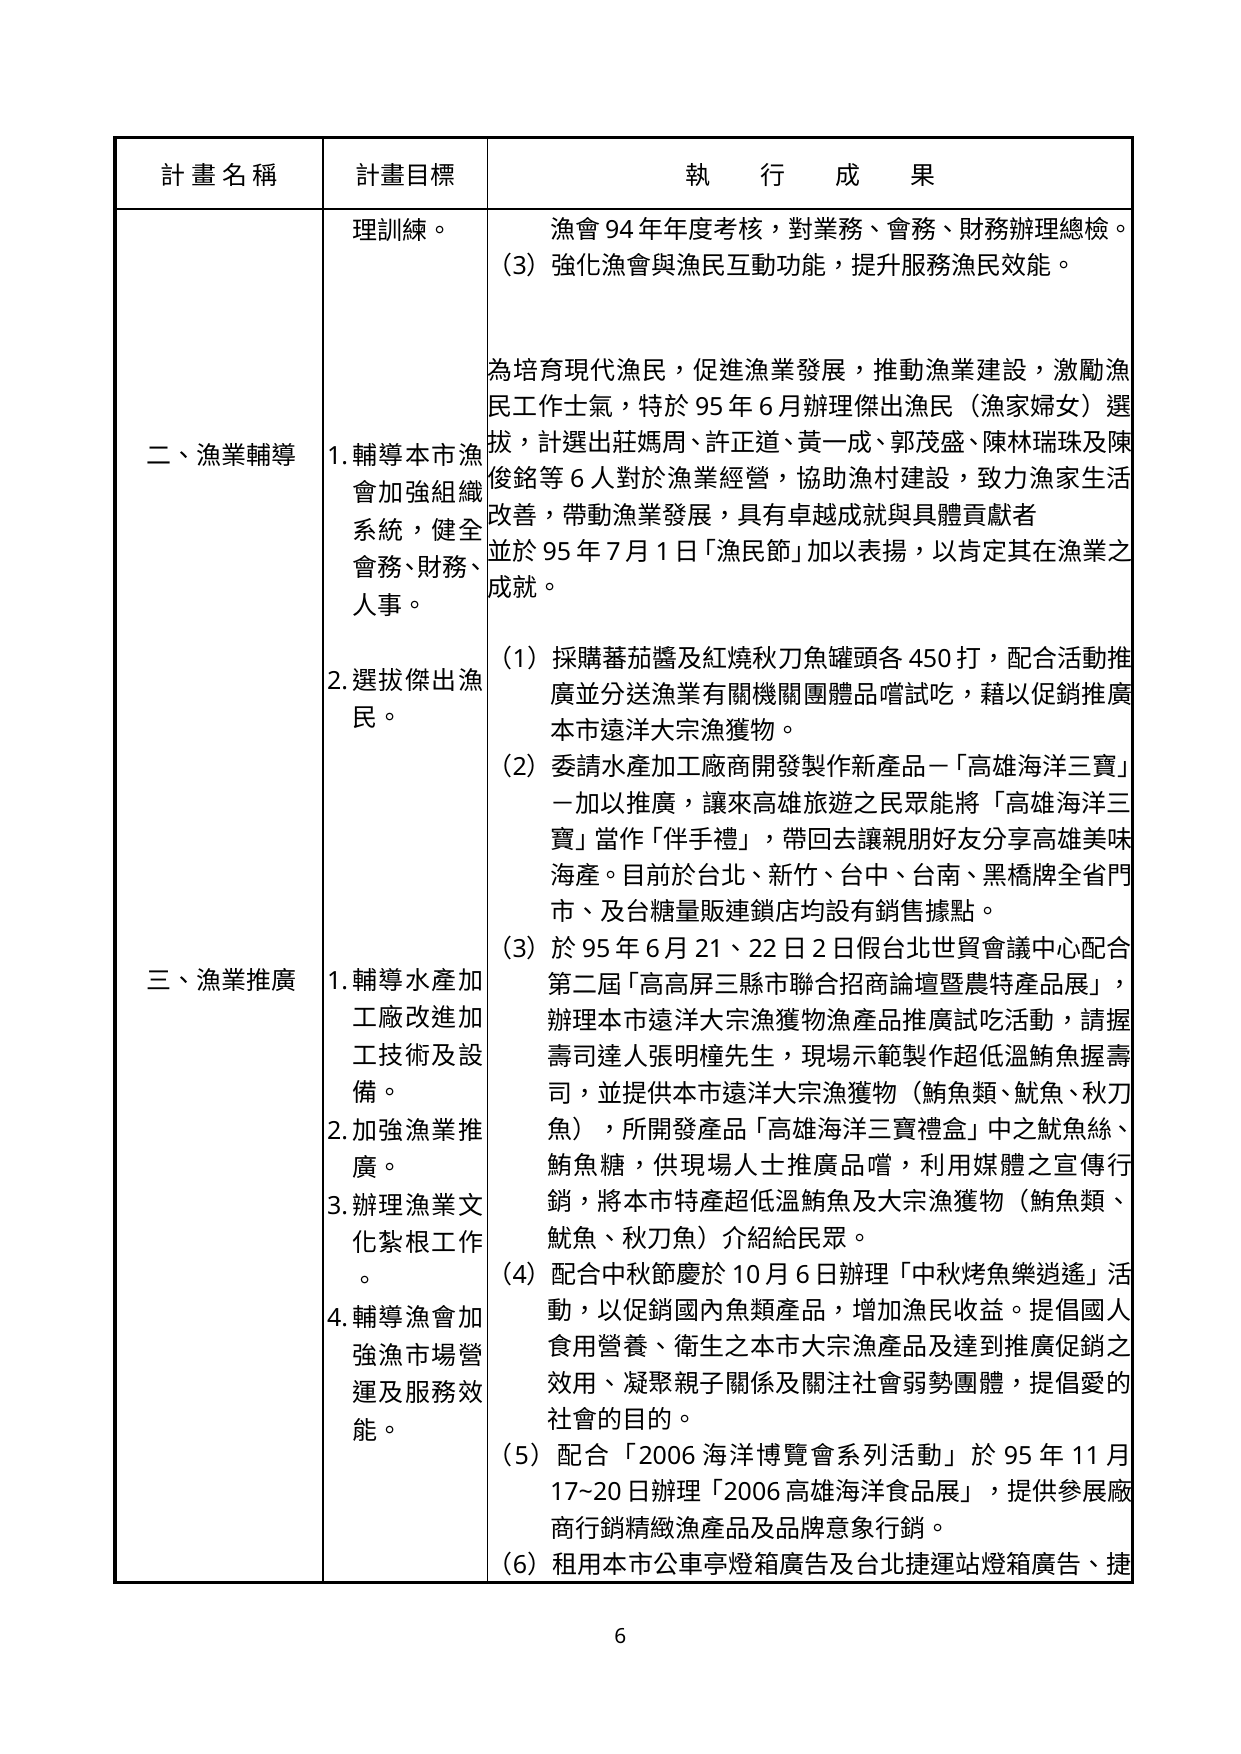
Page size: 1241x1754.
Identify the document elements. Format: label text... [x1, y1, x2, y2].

table_header 執 行 成 果 [488, 139, 1131, 208]
table_cell 爭取市港合一。 1. 加強漁港規劃建設及清潔維護。 2. 增進漁船進出便捷及泊靠效能。 3.加強漁港港區水岸景觀改造 1. 海洋事務之企劃、交流及發展。 2. 海洋事務協調處理。 1. 海洋資源之開發利用、生態保育、養護管理。 2. 海洋環境之監測及保護。 1. 擬定海洋污染緊急應變計畫。 2. 建立海洋災害防救通聯體系。 1. 輔導遊艇產業發展。 2. 籌辦海洋觀光休閒遊憩活動。 3.超低溫鮪魚行銷。 1. 健全遠洋漁業發展。 2. 發揮國外基地功能。 3. 漁船及船員之管理。 4. 促進漁業合作。 5. 涉外事件處理。 1. 漁業經營管理。 2. 漁船船員管理訓練。 1. 輔導本市漁會加強組織系統，健全會務、財務、人事。 2. 選拔傑出漁民。 1. 輔導水產加工廠改進加工技術及設備。 2. 加強漁業推廣。 3. 辦理漁業文化紮根工作。 4. 輔導漁會加強漁市場營運及服務效能。 漁民保險捐助。 動力漁船保險捐助。 救助受漁業災害之漁民並安定其家屬生活。 增進老年漁民福利及漁民生活福祉。 [324, 210, 487, 1581]
table_cell (1)95年度召開「高雄港市建設合一委員會」會議1次，討論市港建設案件8案。 (2)交通部召開研商「港務局設置及監督條例草案」會議2次，討論4大國際商港以行政法人方式運作。 (1)完成大汕頭漁港北外堤修建工程。 (2)完成旗津漁港觀景步道防鏽塗裝工程。 (3)完成小港臨海新村輪渡站遷移及道路分隔島拆除工程。 (4)完成前鎮等11處漁港清潔維護工作，總經費620萬元，計清除廢棄物1,810噸。 (1)落實漁港多元化利用，計核准外國籍冷凍商輪進港卸魚10件。 (2)審查漁船進出港2,506件，以隨到隨辦方式辦理，成效良好。 (3)開立違反漁港法行政處分書6件，金額18萬元。 (4)收取漁港管理費約900萬元。 (5)配合防杜漁船用油遭留用，計查察漁港區私設輸油管線2次，拆除管線100公尺。 (6)提供臨海新村漁港供遊艇下水80次。 (7)參加漁業署主管漁港之代管業務評比獲得甲等，成果良好。 (8)鼓山漁港停泊遊艇14艘。 (1)辦理旗津漁港公共廁所暨周邊舖面綠美化設置工程。 (2)辦理旗津漁港海洋文物展示區修繕工程。 (3)辦理旗津漁港廣告看板設置工程。 （4）辦理旗津漁港景觀照明改善工程。 （1）95年9月5日至8日辦理2006東沙生態研習營。 （2）95年3月、6月、9月、12月發行「海洋高雄」季刊共四期，每期1,600冊。 （3）95年10月31日發行「海洋傳奇」專輯1000冊及光碟1000片。 （4）95年3月、6月、9月、12月平面雜誌刊登海洋政策、資源保育、海洋活動等行銷廣告計4期。 （5）95年6月7-8日與中央研究院辦理「台法海洋生物多樣性、永續漁業及養殖研討會」。 （6）95年11月30日、12月1日與台灣海洋工程學會辦理「第28屆海洋工程研討會」。 （1）95年8月30日參與行政院海洋事務推動委員會議。 （2）95年1月18日、4月20日、8月3日、10月27日參與本府災害防救委員會議共4次。 （1）95年6月15日及28日辦理海洋資源保育講習宣導2場。 （2）95年11月16日執行補充性魚苗採購及放流，計石斑魚苗52,632尾。 （3）補助東南沙漁民服務站維護等相關經費計新台幣27萬元。 （1）辦理「高雄地區海洋環境污染調查計畫」。 （2）每季執行海域環境採樣作業1次，全年共4次。 （3）每季執行海域環境檢測作業1次，全年共4次。 （4）95年04月中旬前依規定公佈94年高雄市海域環境監測結果。 （5）建置「高雄市海洋環境資訊系統」。 （1）辦理「95年度高高屏海域海洋污染聯合巡查計畫」。 （2）95年6月23日至25日辦理「95年度海洋污染防治專業訓練班」。 （3）95年7月13日及14日辦理海洋污染災害緊急應變等宣導訓練講習6場次。 （4）95年9月26日辦理「95年度重大海洋油污染緊急應變演練訓練課程」。 （5）95年9月26日辦理「海洋環境污染防治研討會」。 （6）95年度分別與「中國鋼鐵股份有限公司」、「海軍」、「中國石油股份有限公司石化事業部前鎮儲運所」、「中國造船股份有限公司」及「中國石油股份有限公司煉製事業部大林煉油廠」合辦5次海污應變演練及除污器材示範演練。 （7）執行海洋污染災害應變通報處理事件15件 （8）執行市轄海域稽查50次，陸域稽查63次。 （9）辦理市轄海域海污空中監測聯稽專案計畫12次。 強化海洋災害防護工作，年終檢討修正本局災害應變緊急處理手冊。 2005年，我國已躍升為世界第四大遊艇生產國，高雄市遊艇出口產值占全國70%，本局積極以各項措施協助遊艇產業發展，如興建遊艇碼頭、簡化遊艇進出漁港手續、提供漁港碼頭供遊艇下水試俥及調校儀器使用： 1.遊艇產業發展論壇 於95年11月9日邀請遊艇產、官、學、研各界舉行「遊艇發展產業論壇」，探討遊艇製造及遊艇活動發展所衍生問題和解決對策，與會人士發言內容及相關建議案，本局已作成紀錄，並分別送請相關權責機關處理。 22.辦理遊艇展 於95年11月17日至20日在「光榮碼頭」舉辦「2006高雄海洋博覽會─遊艇暨戶外休閒產業展」，邀請遊艇業者提供遊艇參展，藉由展示活動吸引國內外人士參觀，以瞭解及認同我國遊艇產業之發展潛力與優點，進而強化競爭力、創造商機，拓展遊艇國內市場並發揮外銷市場優勢，使國內遊艇產業持續健全發展。活動現場並規劃有船舶五金相關設備、水上活動用品、戶外休閒用品、海洋產品、海洋食品等展示區及遊艇人才市場招聘區等，提供民眾一個戶外休閒的好去處，藉由在「光榮碼頭」之水岸辦理展示活動，有效運用水岸港灣資源。 （1）推廣環港觀光船，發展海洋觀光： 推動真愛碼頭（高雄港12號碼頭）至旗津漁港之觀光遊輪航線，促進漁港多功能使用，結合本市都會區水路運輸系統（愛河愛之船），有效利用海港觀光資源，並促進旗津地區觀光發展。 （2）辦理帆船體驗營： 為推動全民海洋運動，達成健康城市目標，倡導正當、健康、活力的休閒活動，95年7月22日至23日在高雄港外海辦理帆船體驗營活動，有青少年、學生及企業團體員工共176人參加，以實際行動推廣帆船海上運動風氣。 （3）辦理高雄海洋博覽會活動 高雄市具有獨特山、海、河、港之自然景觀、海洋風貌，港口水域遼闊、景緻優美，海岸親水空間充足，遠洋漁業發展興盛，航運、造船業發展蓬勃，海洋科技教育及海洋產業發展潛力雄厚，海洋文化內涵豐富，具備優越條件發展成為親近海洋，愛惜海洋，與海洋共生共榮的海洋都市。是以，本局於95年11月24至26日辦理高雄海洋博覽會活動，活動內容包括燈船遊行與展示、海洋文物展示、水族展示、海上音樂會、海洋藝品創作教學、環港觀光船體驗等，藉以發展高價值的海洋產業，型塑可親近的海洋景觀，開拓多元化的海洋活動，創造深度的海洋文化，打造高雄市成為工商、文化、休閒與海洋特色的海洋首都。 （4）辦理海上聖誕夜活動 於95年12月24日假旗津漁港自由長堤辦理「海上聖誕夜」活動，以旗津漁港外堤獨特親水空間，搭配高水準大型表演團體之音樂演奏，辦理大宗漁獲物推廣活動，企劃執行觀光遊輪套裝行程，以形塑旗津漁港外堤成為觀賞海景、欣賞音樂及享受美味海鮮的特色景點。 為推廣超低溫鮪魚國內市場，辦理一系列推廣行銷活動，包括配合農曆春節為國人重要節慶，辦理以本市海洋漁業為主之「冬遊高雄吃TORO活動」、「高雄金大鮪創意料理王爭霸賽」、記者會、掛設燈箱或廣告看板，印製食譜及宣傳資料、製作廣告帶及新聞專題，並為利消費者識別及建立產品形象，成立超低溫鮪魚推廣聯盟。 （1）為因應國際鮪類資源管理及永續利用，協助中央辦理減船101艘（每噸收購7萬元）及休漁34艘（每船補助750萬元），博得國際肯定。 （2）持續約僱3名觀察員，執行遠洋巡護任務，確保我遠洋漁船作業秩序及執行護漁任務。 （3）配合中央加強宣導遠洋漁業法令。 （1）協助國外基地漁船及船員事務之處理。 （2）寄贈國外基地船員文康器材及書籍雜誌等，總經費約17萬餘元。 （1）受理遠洋漁船僱用之大陸船員申請進入境內水域及出港196艘次，核准大陸船員進、出港人數計2,580人。 （2）受理遠洋漁船僱用外籍船員報備255艘次，僱用外籍船員計2,339人次。 協助受理對外漁業合作報備申請計24國，595艘次。 協助漁船主轉請中央處理涉外事件，95年度計協助處理3件。 （1）核准漁船建造、改造、改裝144件。 （2）核發漁業執照463件。 （3）核發漁船配油手冊381件。 （4）核處漁船（員）各類違規計32件。 （5）辦理收購老舊漁船計4艘，總金額共18,410,000元。 （6）補助漁船檢查規費967艘，共449,700元。 （7）補助高雄區漁會漁業專用及通訊電台營運經費4,650,000元。 （8）核發休漁獎勵金413艘，總金額計6,629,000元。 （1）核發漁船船員手冊4,997件及外國籍船員證174件。 （2）辦理大陸船員上、離船案件計535艘，共841人。 （3）核發大陸船員識別證398張。 （4）辦理漁船船員經歷證明及職務代理共354件。 （5）辦理高雄市現職漁船幹部訓練班計12期130人次。 （6）辦理海上作業漁船緊急醫療諮詢服務23人次。 （1）指導理、監事會議及代表大會進行，並核備會議紀錄。 （2）95年6月12及14日兩日辦理高雄區漁會及小港區漁會94年年度考核，對業務、會務、財務辦理總檢。 （3）強化漁會與漁民互動功能，提升服務漁民效能。 為培育現代漁民，促進漁業發展，推動漁業建設，激勵漁民工作士氣，特於95年6月辦理傑出漁民（漁家婦女）選拔，計選出莊媽周、許正道、黃一成、郭茂盛、陳林瑞珠及陳俊銘等6人對於漁業經營，協助漁村建設，致力漁家生活改善，帶動漁業發展，具有卓越成就與具體貢獻者 並於95年7月1日「漁民節」加以表揚，以肯定其在漁業之成就。 （1）採購蕃茄醬及紅燒秋刀魚罐頭各450打，配合活動推廣並分送漁業有關機關團體品嚐試吃，藉以促銷推廣本市遠洋大宗漁獲物。 （2）委請水產加工廠商開發製作新產品－「高雄海洋三寶」－加以推廣，讓來高雄旅遊之民眾能將「高雄海洋三寶」當作「伴手禮」，帶回去讓親朋好友分享高雄美味海產。目前於台北、新竹、台中、台南、黑橋牌全省門市、及台糖量販連鎖店均設有銷售據點。 （3）於95年6月21、22日2日假台北世貿會議中心配合第二屆「高高屏三縣市聯合招商論壇暨農特產品展」，辦理本市遠洋大宗漁獲物漁產品推廣試吃活動，請握壽司達人張明橦先生，現場示範製作超低溫鮪魚握壽司，並提供本市遠洋大宗漁獲物（鮪魚類、魷魚、秋刀魚），所開發產品「高雄海洋三寶禮盒」中之魷魚絲、鮪魚糖，供現場人士推廣品嚐，利用媒體之宣傳行銷，將本市特產超低溫鮪魚及大宗漁獲物（鮪魚類、魷魚、秋刀魚）介紹給民眾。 （4）配合中秋節慶於10月6日辦理「中秋烤魚樂逍遙」活動，以促銷國內魚類產品，增加漁民收益。提倡國人食用營養、衛生之本市大宗漁產品及達到推廣促銷之效用、凝聚親子關係及關注社會弱勢團體，提倡愛的社會的目的。 （5）配合「2006海洋博覽會系列活動」於95年11月17~20日辦理「2006高雄海洋食品展」，提供參展廠商行銷精緻漁產品及品牌意象行銷。 （6）租用本市公車亭燈箱廣告及台北捷運站燈箱廣告、捷運通車車箱內海報以強力推銷本市超低溫鮪魚及推廣行銷大宗漁獲物。 （7）獎勵補助漁民購買使用新式、省能源漁機具，共補助船外機15件，全球定位系統(GPS)10件合計250,000元。 （8）輔導本市漁會辦理漁事、四健、家政推廣教育。 （9）於95年8月10日辦理養殖漁業技術研討會1次，參加人員80人次。 （10）於95年10月11日至10月13日辦理養殖漁業技術研習觀摩會1次，參加人員98人。 （11）為輔導漁民選擇優良飼料，提昇養殖經濟效益，辦理水產飼料採樣5件，送交檢驗服務中心分析化驗，項目有水分、粗蛋白質、粗脂肪、粗纖維、粗灰分及鹽酸不溶解物等，並將分析結果提供養殖漁民參考。 （12）核發輸銷歐盟水產品魚貨來源證明書6件。 （13）95年度共辦理魚市場承銷人許可證案件計34件，以維魚市場交易秩序。 （14）定期、不定期派員輔導、考核、檢查市場業務。 （15）於95年8月12日~9月3日每逢假日下午3:30至8:30分，辦理「生鮮魚貨拍賣展售」活動，召集旗津地區之漁民及部分魚貨攤商，於旗津超乎預期，將有助於該魚市場之轉型。  配合中央法令，本業務95年度起由中央統一辦理。（本市漁民保險自治條例業於95年2月20日經本市議會第6屆第22次會議決議「同意廢止」，並報行政院備查在案。） 依據「高雄市動力漁船保險補助自治條例」規定，辦理本市籍100噸以下漁船保險，95年1至12月底計431艘次投保，補助保險費共計16,144,017元。 依據「高雄市漁業災害救助自治條例」規定，辦理漁業災害救助95年1至12月底止辦理漁民災害死亡計6件，失蹤5件，漁船沉沒8件，共發放救助金2,390,000元。 依據「老年農民福利津貼暫行條例」規定，輔導漁會辦理該項津貼發放作業，95年本府負擔金額約4,750,000元。 [488, 210, 1131, 1581]
table_cell 二、漁業輔導 三、漁業推廣 [117, 210, 322, 1581]
table_header 計畫目標 [324, 139, 487, 208]
table_header 計 畫 名 稱 [117, 139, 322, 208]
